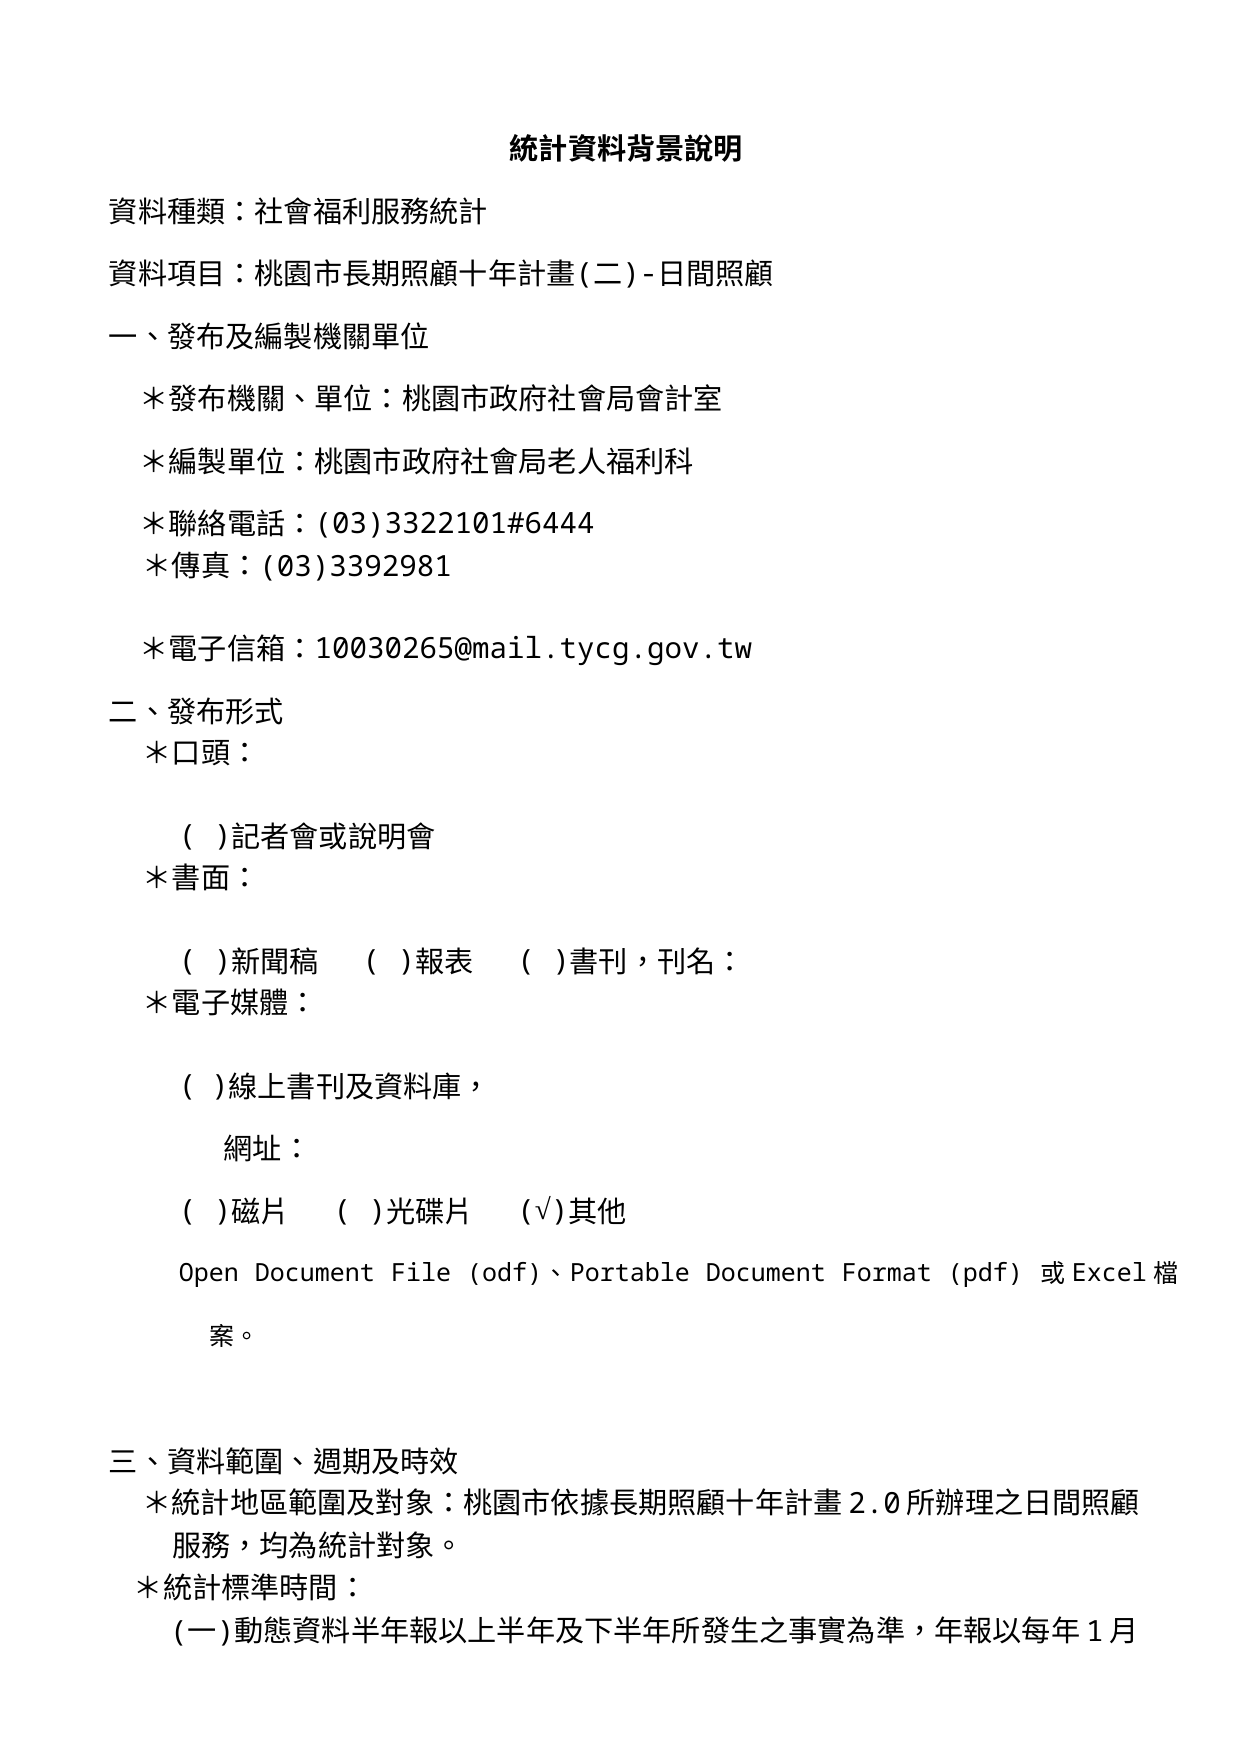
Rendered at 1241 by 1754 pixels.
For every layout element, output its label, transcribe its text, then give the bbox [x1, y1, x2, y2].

table_header 統計資料背景說明 資料種類：社會福利服務統計 資料項目：桃園市長期照顧十年計畫(二)-日間照顧 一、發布及編製機關單位 ＊發布機關、單位：桃園市政府社會局會計室 ＊編製單位：桃園市政府社會局老人福利科 ＊聯絡電話：(03)3322101#6444 ＊傳真：(03)3392981 ＊電子信箱：10030265@mail.tycg.gov.tw 二、發布形式 ＊口頭： ( )記者會或說明會 ＊書面： ( )新聞稿 ( )報表 ( )書刊，刊名： ＊電子媒體： ( )線上書刊及資料庫， 網址： ( )磁片 ( )光碟片 (√)其他 Open Document File (odf)、Portable Document Format (pdf) 或Excel檔案。 三、資料範圍、週期及時效 ＊統計地區範圍及對象：桃園市依據長期照顧十年計畫2.0所辦理之日間照顧服務，均為統計對象。 ＊統計標準時間： (一)動態資料半年報以上半年及下半年所發生之事實為準，年報以每年1月1日至年底所發生之事實為準。 (二)靜態資料以每半年（年）底所發生之事實為準。 ＊統計項目定義： (一)長期照顧十年計畫服務對象：係指長照需要等級第2級（含）以上者，且符合「65歲以上老人」、「領有身心障礙證明者」、「55至64歲原住民」以及「50歲以上失智症者」等情形之一者，其中失智症者係指經評估量表施測後評估為疑似失智症者，可先納入長照服務對象，並鼓勵其就醫診斷或經醫師確診為失智症者。 (二)日間照顧：指日間照顧中心以失智症、失能個案者為照顧對象，其服務內涵以提供失智、失能者個案照顧管理、生活照顧服務、復健運動課程及健康促進活動、諮詢服務及家屬服務等。（不含日托方案、社區照顧關懷據點等提供之服務。） (三)服務成果 1.期底服務個案人數：指統計期底現有服務個案之人數(不含已結案者)。 2.補助對象別：係依失能者家庭經濟狀況提供不同補助： (1)長照低收入：列冊低收入戶、列冊中低收入戶、符合領取中低收入老人生活津貼發給辦法第六條一項款者，由政府全額補助。 (2)長照中低收入：符合領取中低收入老人生活津貼發給辦法第六條一項二款、身心障礙生活補助資格津貼者，由政府補助95%，民眾自付5%。 (3)長照一般戶：前兩者以外者，由政府補助84%，民眾自付16%。 3.本期服務人數：指統計期間服務對象人數，以身份證字號歸人處理。例如：統計期間到單一個案家中服務24次，則服務人數(歸戶)仍計算1人，不應以服務次數列入計算。 ＊統計單位：人。 ＊統計分類：橫項依「長照需要等級(Case-Mix System，簡稱CMS)」分；縱項依服務對象分，倘同時符合兩類以上資格，依「50歲以上失智症者」、「55至64歲原住民」、「64歲以下領有身心障礙證明者」、「65歲以上領有身心障礙證明者」、「65歲以上老人(含IADLs失能且獨居之老人)」之順序優先歸類。單一服務對象不重複歸類。 ＊發布週期(指資料編製或產生之頻率，如月、季、年等)：半年(年)。 ＊時效(指統計標準時間至資料發布時間之間隔時間)：40日。 ＊資料變革：無。 四、公開資料發布訊息 ＊預告發布日期(含預告方式及週期)：每半年(年)終了後40日(遇假日順延)以報表、網際網路發布。 ＊同步發送單位(說明資料發布時同步發送之單位或可同步查得該資料之網址)：衛生福利部統計處、桃園市政府主計處。 五、資料品質 ＊統計指標編製方法與資料來源說明：依據桃園市政府辦理老人長期照顧十年計畫登記資料彙編。 ＊統計資料交叉查核及確保資料合理性之機制(說明各項資料之相互關係及不同資料來源之相關統計差異性)：總計(合計)項等於各分類項之和。 六、須注意及預定改變之事項(說明預定修正之資料、定義、統計方法等及其修正原因)：無。 七、其他事項：無。 [98, 105, 1155, 1649]
